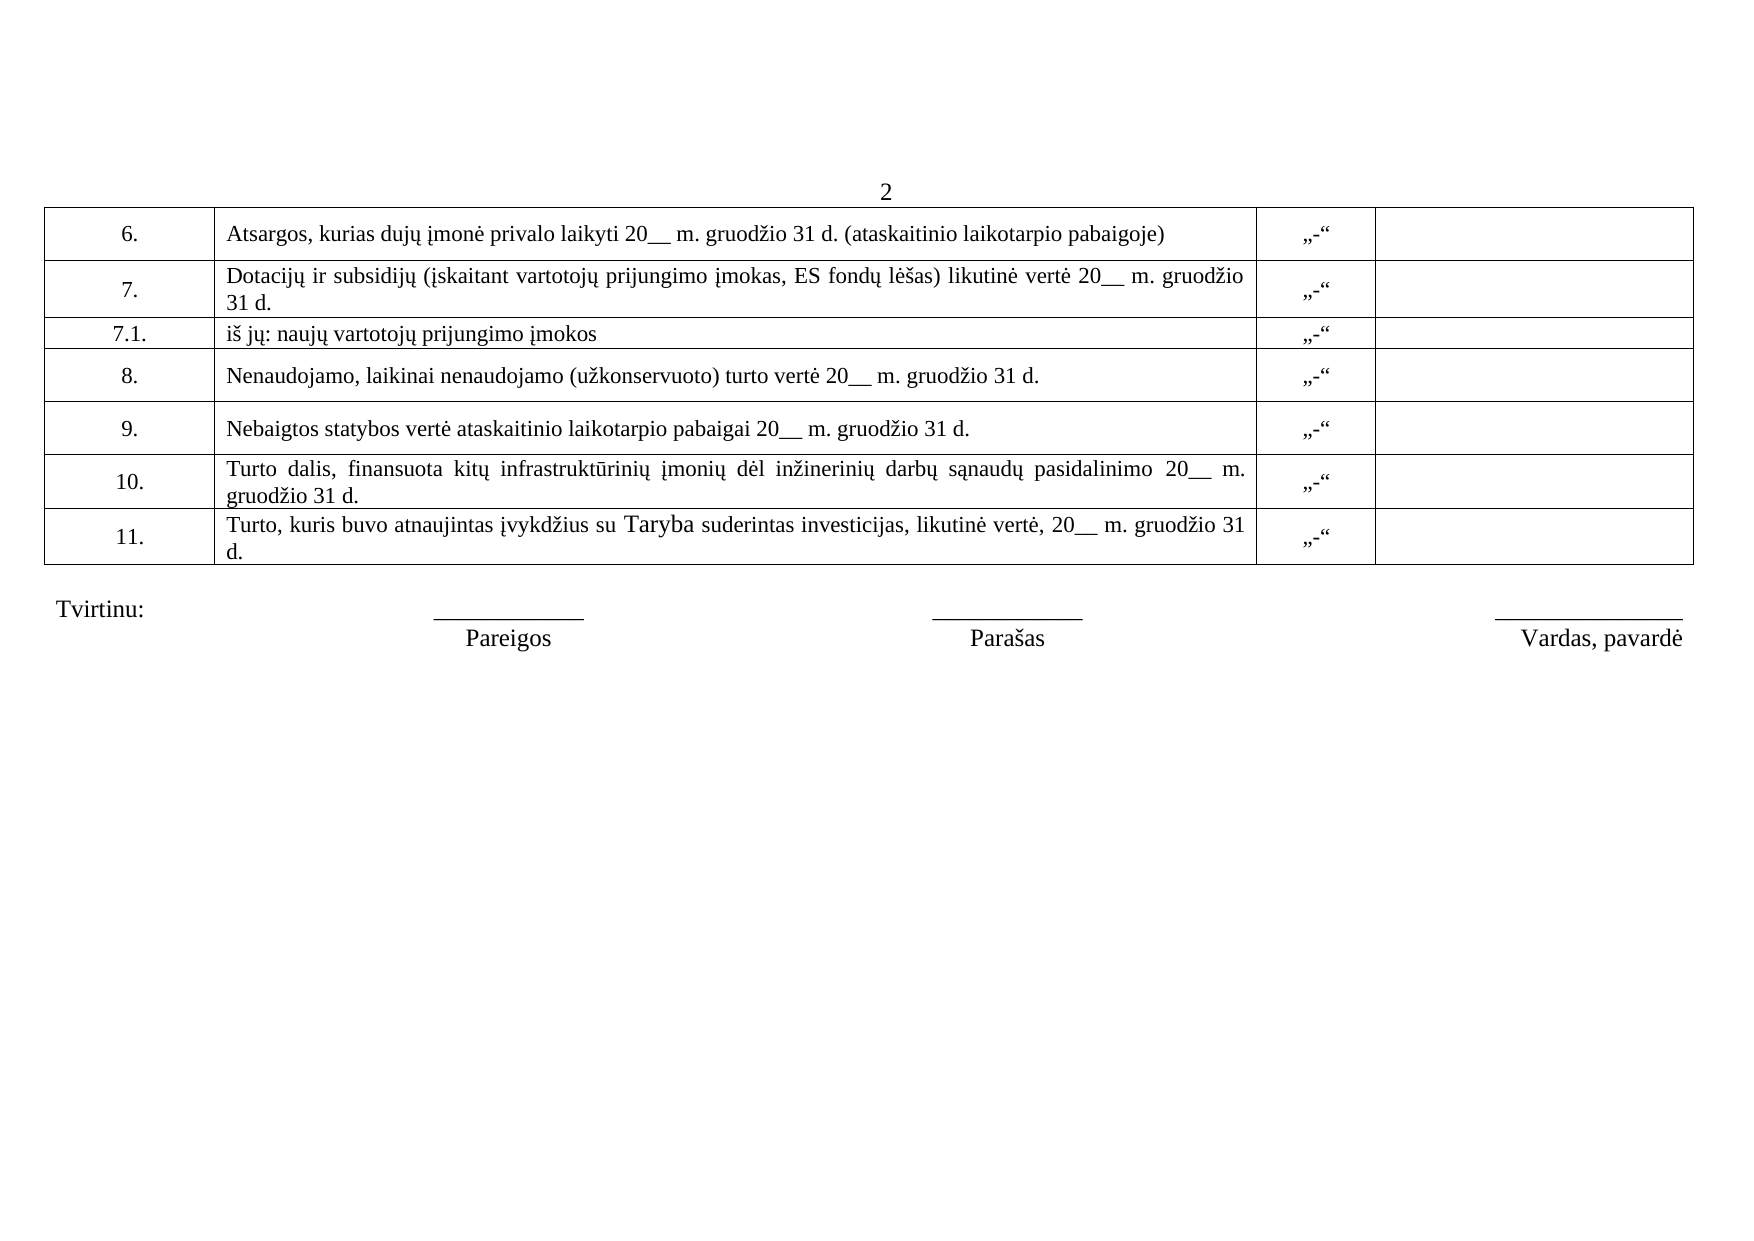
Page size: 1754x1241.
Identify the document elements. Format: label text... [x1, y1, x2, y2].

table_cell Nebaigtos statybos vertė ataskaitinio laikotarpio pabaigai 20__ m. gruodžio 31 d. [215, 402, 1256, 454]
table_cell ____________ Pareigos [259, 565, 758, 651]
table_cell Dotacijų ir subsidijų (įskaitant vartotojų prijungimo įmokas, ES fondų lėšas) likutinė vertė 20__ m. gruodžio 31 d. [215, 261, 1256, 317]
table_cell „-“ [1257, 455, 1375, 508]
table_cell „-“ [1257, 261, 1375, 317]
table_cell Turto dalis, finansuota kitų infrastruktūrinių įmonių dėl inžinerinių darbų sąnaudų pasidalinimo 20__ m. gruodžio 31 d. [215, 455, 1256, 508]
table_cell 8. [45, 349, 214, 401]
table_cell [1376, 318, 1693, 348]
table_cell [1376, 349, 1693, 401]
table_cell „-“ [1257, 349, 1375, 401]
table_cell ____________ Parašas [758, 565, 1257, 651]
table_cell „-“ [1257, 402, 1375, 454]
table_cell 7. [45, 261, 214, 317]
table_cell 11. [45, 509, 214, 564]
table_cell [1376, 402, 1693, 454]
table_cell 9. [45, 402, 214, 454]
table_cell _______________ Vardas, pavardė [1257, 565, 1694, 651]
table_cell iš jų: naujų vartotojų prijungimo įmokos [215, 318, 1256, 348]
table_cell „-“ [1257, 509, 1375, 564]
table_cell [1376, 208, 1693, 260]
table_cell 10. [45, 455, 214, 508]
table_cell [1376, 455, 1693, 508]
table_cell Nenaudojamo, laikinai nenaudojamo (užkonservuoto) turto vertė 20__ m. gruodžio 31 d. [215, 349, 1256, 401]
table_cell Turto, kuris buvo atnaujintas įvykdžius su Taryba suderintas investicijas, likutinė vertė, 20__ m. gruodžio 31 d. [215, 509, 1256, 564]
table_cell Atsargos, kurias dujų įmonė privalo laikyti 20__ m. gruodžio 31 d. (ataskaitinio laikotarpio pabaigoje) [215, 208, 1256, 260]
table_cell „-“ [1257, 318, 1375, 348]
table_cell [1376, 509, 1693, 564]
table_cell 6. [45, 208, 214, 260]
table_cell Tvirtinu: [44, 565, 259, 651]
table_cell [1376, 261, 1693, 317]
table_cell 7.1. [45, 318, 214, 348]
table_cell „-“ [1257, 208, 1375, 260]
